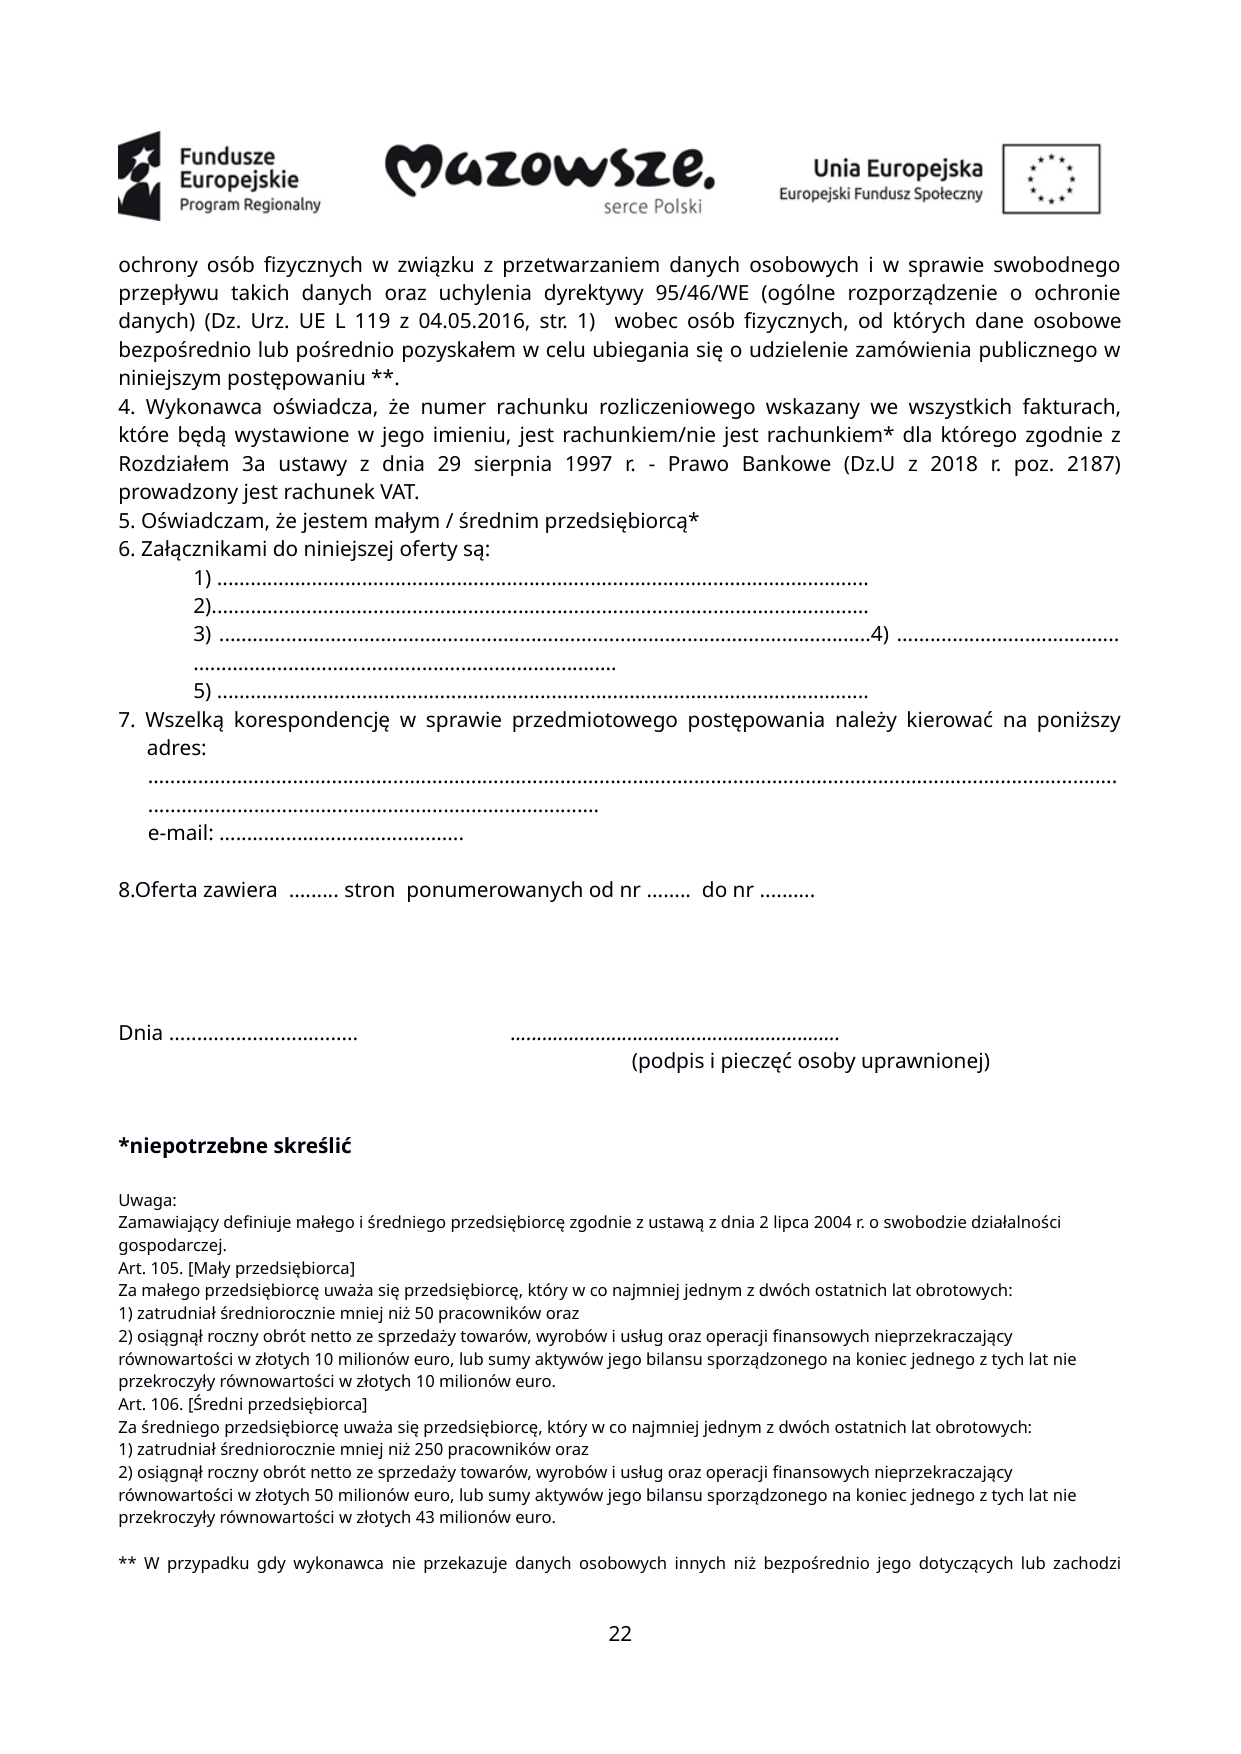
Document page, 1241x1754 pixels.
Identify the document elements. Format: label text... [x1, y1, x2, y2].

text 8.Oferta zawiera ......... stron ponumerowanych od nr ........ do nr .......... [118, 875, 1122, 904]
list 5) ..................................................................................................................... [156, 676, 1122, 705]
text równowartości w złotych 50 milionów euro, lub sumy aktywów jego bilansu sporządzonego na koniec jednego z tych lat nie przekroczyły równowartości w złotych 43 milionów euro. [118, 1483, 1122, 1529]
text ochrony osób fizycznych w związku z przetwarzaniem danych osobowych i w sprawie swobodnego przepływu takich danych oraz uchylenia dyrektywy 95/46/WE (ogólne rozporządzenie o ochronie danych) (Dz. Urz. UE L 119 z 04.05.2016, str. 1) wobec osób fizycznych, od których dane osobowe bezpośrednio lub pośrednio pozyskałem w celu ubiegania się o udzielenie zamówienia publicznego w niniejszym postępowaniu **. [118, 250, 1122, 392]
text 6. Załącznikami do niniejszej oferty są: [118, 534, 1122, 563]
text równowartości w złotych 10 milionów euro, lub sumy aktywów jego bilansu sporządzonego na koniec jednego z tych lat nie przekroczyły równowartości w złotych 10 milionów euro. [118, 1347, 1122, 1393]
list 2)...................................................................................................................... [156, 591, 1122, 619]
text Zamawiający definiuje małego i średniego przedsiębiorcę zgodnie z ustawą z dnia 2 lipca 2004 r. o swobodzie działalności gospodarczej. [118, 1211, 1122, 1256]
list 3) .....................................................................................................................4) .................................................................................................................... [156, 619, 1122, 676]
text 1) zatrudniał średniorocznie mniej niż 50 pracowników oraz [118, 1302, 1122, 1324]
text 1) zatrudniał średniorocznie mniej niż 250 pracowników oraz [118, 1438, 1122, 1461]
text 5. Oświadczam, że jestem małym / średnim przedsiębiorcą* [118, 506, 1122, 534]
text Za średniego przedsiębiorcę uważa się przedsiębiorcę, który w co najmniej jednym z dwóch ostatnich lat obrotowych: [118, 1415, 1122, 1438]
text Dnia .................................. .............................................................. [118, 1018, 1122, 1046]
text Uwaga: [118, 1188, 1122, 1211]
list e-mail: …......................................... [118, 818, 1122, 847]
text 2) osiągnął roczny obrót netto ze sprzedaży towarów, wyrobów i usług oraz operacji finansowych nieprzekraczający [118, 1324, 1122, 1347]
text (podpis i pieczęć osoby uprawnionej) [118, 1046, 1122, 1074]
text *niepotrzebne skreślić [118, 1131, 1122, 1160]
text ** W przypadku gdy wykonawca nie przekazuje danych osobowych innych niż bezpośrednio jego dotyczących lub zachodzi [118, 1552, 1122, 1574]
text Za małego przedsiębiorcę uważa się przedsiębiorcę, który w co najmniej jednym z dwóch ostatnich lat obrotowych: [118, 1279, 1122, 1302]
text 2) osiągnął roczny obrót netto ze sprzedaży towarów, wyrobów i usług oraz operacji finansowych nieprzekraczający [118, 1461, 1122, 1483]
text Art. 106. [Średni przedsiębiorca] [118, 1393, 1122, 1415]
picture [118, 131, 1105, 221]
list 1) ..................................................................................................................... [156, 563, 1122, 591]
text 4. Wykonawca oświadcza, że numer rachunku rozliczeniowego wskazany we wszystkich fakturach, które będą wystawione w jego imieniu, jest rachunkiem/nie jest rachunkiem* dla którego zgodnie z Rozdziałem 3a ustawy z dnia 29 sierpnia 1997 r. - Prawo Bankowe (Dz.U z 2018 r. poz. 2187) prowadzony jest rachunek VAT. [118, 392, 1122, 506]
text 7. Wszelką korespondencję w sprawie przedmiotowego postępowania należy kierować na poniższy adres: [118, 705, 1122, 762]
text Art. 105. [Mały przedsiębiorca] [118, 1256, 1122, 1279]
list …............................................................................................................................................................................................................................................................ [118, 762, 1122, 818]
